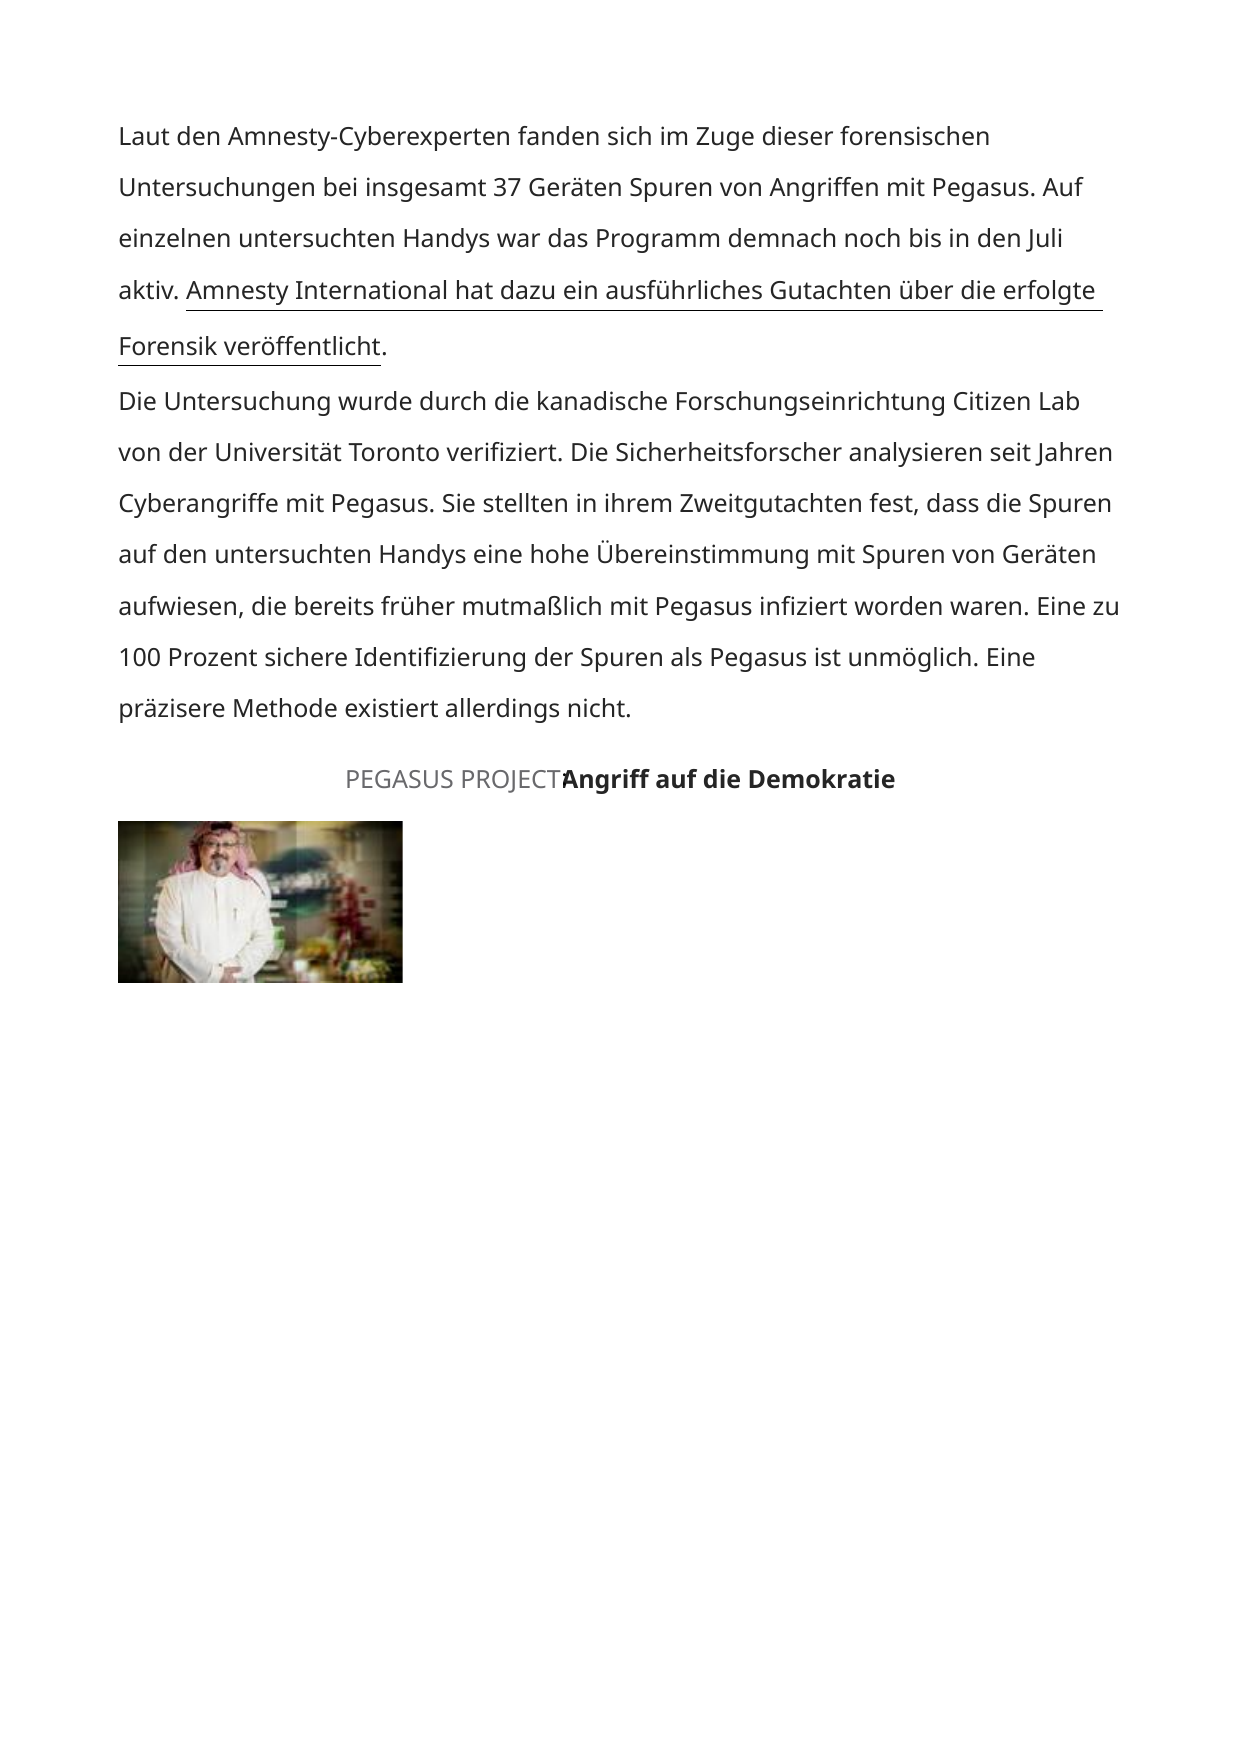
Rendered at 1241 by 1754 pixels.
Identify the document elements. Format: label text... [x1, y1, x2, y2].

subtitle PEGASUS PROJECTAngriff auf die Demokratie [118, 762, 1122, 796]
picture [118, 821, 403, 983]
text Laut den Amnesty-Cyberexperten fanden sich im Zuge dieser forensischen Untersuchungen bei insgesamt 37 Geräten Spuren von Angriffen mit Pegasus. Auf einzelnen untersuchten Handys war das Programm demnach noch bis in den Juli aktiv. Amnesty International hat dazu ein ausführliches Gutachten über die erfolgte Forensik veröffentlicht. [118, 118, 1122, 366]
text Die Untersuchung wurde durch die kanadische Forschungseinrichtung Citizen Lab von der Universität Toronto verifiziert. Die Sicherheitsforscher analysieren seit Jahren Cyberangriffe mit Pegasus. Sie stellten in ihrem Zweitgutachten fest, dass die Spuren auf den untersuchten Handys eine hohe Übereinstimmung mit Spuren von Geräten aufwiesen, die bereits früher mutmaßlich mit Pegasus infiziert worden waren. Eine zu 100 Prozent sichere Identifizierung der Spuren als Pegasus ist unmöglich. Eine präzisere Methode existiert allerdings nicht. [118, 384, 1122, 724]
